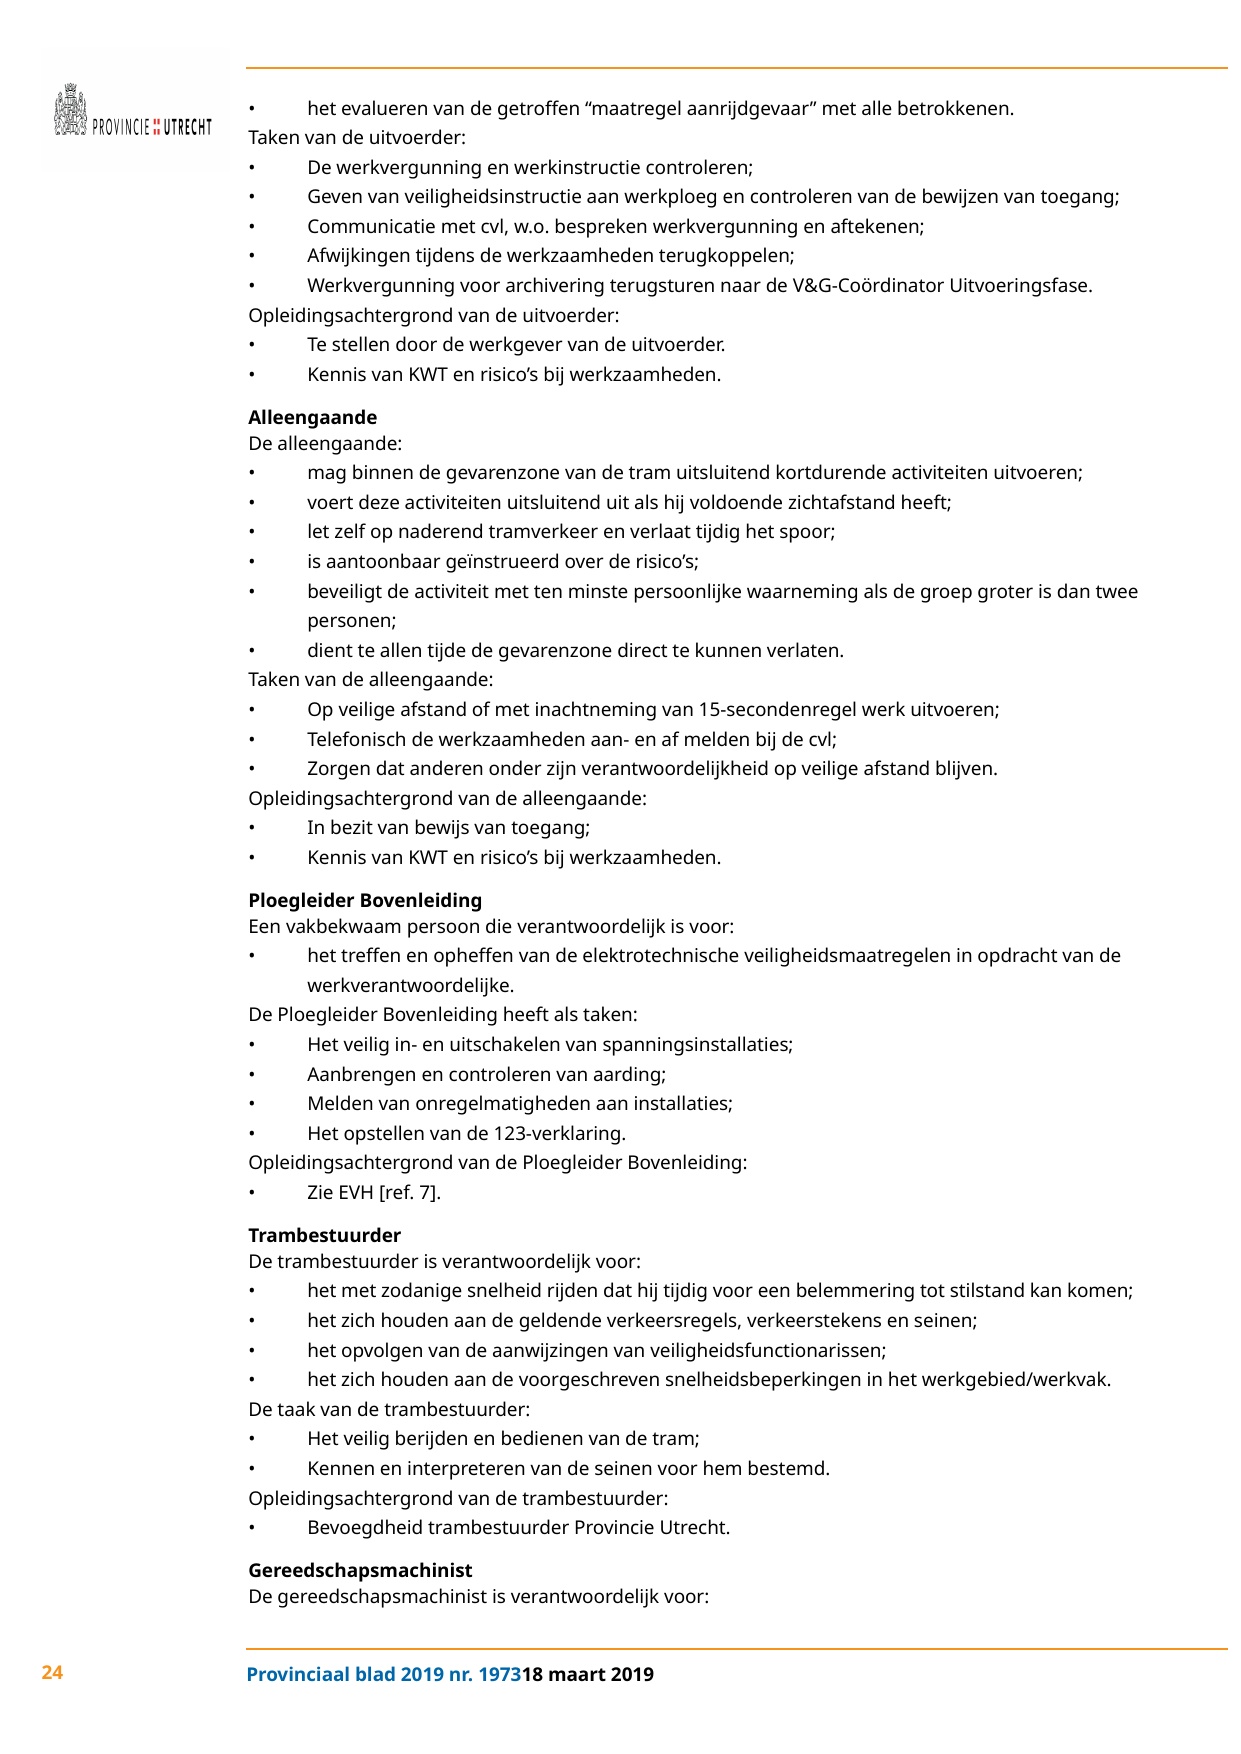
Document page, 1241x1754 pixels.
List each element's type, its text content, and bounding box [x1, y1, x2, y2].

text De Ploegleider Bovenleiding heeft als taken: [248, 1002, 1152, 1027]
list mag binnen de gevarenzone van de tram uitsluitend kortdurende activiteiten uitvoeren; [248, 459, 1152, 485]
text Alleengaande [248, 404, 1152, 430]
list voert deze activiteiten uitsluitend uit als hij voldoende zichtafstand heeft; [248, 489, 1152, 515]
text De gereedschapsmachinist is verantwoordelijk voor: [248, 1583, 1152, 1609]
list het met zodanige snelheid rijden dat hij tijdig voor een belemmering tot stilstand kan komen; [248, 1278, 1152, 1303]
list het treffen en opheffen van de elektrotechnische veiligheidsmaatregelen in opdracht van de werkverantwoordelijke. [248, 942, 1152, 998]
text Opleidingsachtergrond van de Ploegleider Bovenleiding: [248, 1149, 1152, 1175]
list beveiligt de activiteit met ten minste persoonlijke waarneming als de groep groter is dan twee personen; [248, 578, 1152, 633]
list dient te allen tijde de gevarenzone direct te kunnen verlaten. [248, 637, 1152, 663]
list Aanbrengen en controleren van aarding; [248, 1061, 1152, 1087]
list het zich houden aan de voorgeschreven snelheidsbeperkingen in het werkgebied/werkvak. [248, 1366, 1152, 1392]
list Kennis van KWT en risico’s bij werkzaamheden. [248, 361, 1152, 387]
text Taken van de uitvoerder: [248, 124, 1152, 150]
list Melden van onregelmatigheden aan installaties; [248, 1090, 1152, 1116]
text De alleengaande: [248, 430, 1152, 456]
text Opleidingsachtergrond van de uitvoerder: [248, 302, 1152, 328]
text Taken van de alleengaande: [248, 667, 1152, 692]
list is aantoonbaar geïnstrueerd over de risico’s; [248, 548, 1152, 574]
list let zelf op naderend tramverkeer en verlaat tijdig het spoor; [248, 519, 1152, 544]
list Geven van veiligheidsinstructie aan werkploeg en controleren van de bewijzen van toegang; [248, 183, 1152, 209]
list Op veilige afstand of met inachtneming van 15-secondenregel werk uitvoeren; [248, 696, 1152, 722]
text De trambestuurder is verantwoordelijk voor: [248, 1248, 1152, 1274]
text De taak van de trambestuurder: [248, 1396, 1152, 1422]
list Zorgen dat anderen onder zijn verantwoordelijkheid op veilige afstand blijven. [248, 755, 1152, 781]
list Zie EVH [ref. 7]. [248, 1179, 1152, 1205]
list Het opstellen van de 123-verklaring. [248, 1120, 1152, 1146]
list Kennen en interpreteren van de seinen voor hem bestemd. [248, 1455, 1152, 1481]
list Telefonisch de werkzaamheden aan- en af melden bij de cvl; [248, 726, 1152, 751]
list Bevoegdheid trambestuurder Provincie Utrecht. [248, 1514, 1152, 1540]
text Ploegleider Bovenleiding [248, 887, 1152, 913]
list het evalueren van de getroffen “maatregel aanrijdgevaar” met alle betrokkenen. [248, 95, 1152, 121]
text Een vakbekwaam persoon die verantwoordelijk is voor: [248, 913, 1152, 939]
text Opleidingsachtergrond van de alleengaande: [248, 785, 1152, 811]
picture [41, 47, 231, 172]
list Kennis van KWT en risico’s bij werkzaamheden. [248, 844, 1152, 870]
list De werkvergunning en werkinstructie controleren; [248, 154, 1152, 180]
list Te stellen door de werkgever van de uitvoerder. [248, 331, 1152, 357]
text Opleidingsachtergrond van de trambestuurder: [248, 1485, 1152, 1510]
list het zich houden aan de geldende verkeersregels, verkeerstekens en seinen; [248, 1307, 1152, 1333]
list het opvolgen van de aanwijzingen van veiligheidsfunctionarissen; [248, 1337, 1152, 1362]
list In bezit van bewijs van toegang; [248, 814, 1152, 840]
list Afwijkingen tijdens de werkzaamheden terugkoppelen; [248, 243, 1152, 268]
list Communicatie met cvl, w.o. bespreken werkvergunning en aftekenen; [248, 213, 1152, 239]
text Trambestuurder [248, 1222, 1152, 1248]
text Gereedschapsmachinist [248, 1557, 1152, 1583]
list Het veilig berijden en bedienen van de tram; [248, 1426, 1152, 1451]
list Het veilig in- en uitschakelen van spanningsinstallaties; [248, 1031, 1152, 1057]
list Werkvergunning voor archivering terugsturen naar de V&G-Coördinator Uitvoeringsfase. [248, 272, 1152, 298]
